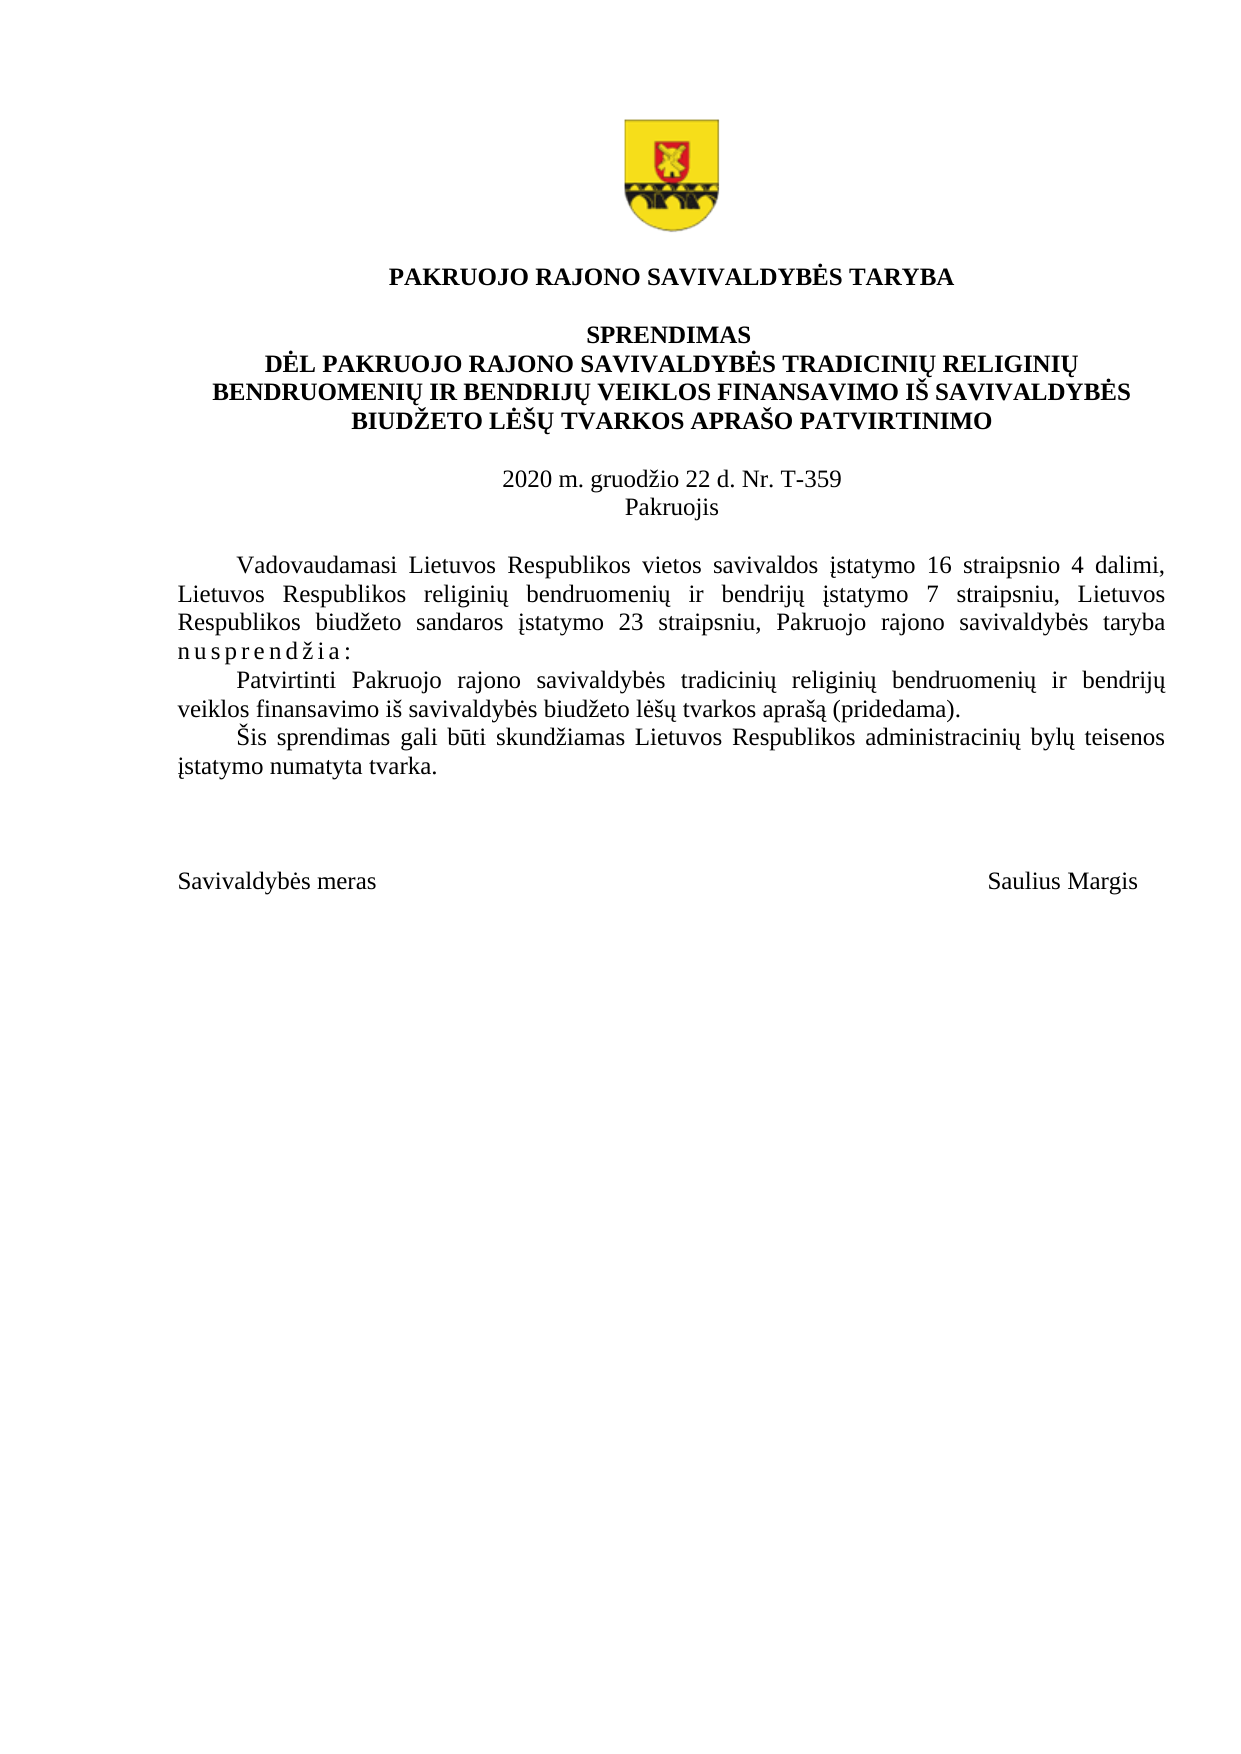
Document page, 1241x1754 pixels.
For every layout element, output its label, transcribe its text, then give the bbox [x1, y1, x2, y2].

text Patvirtinti Pakruojo rajono savivaldybės tradicinių religinių bendruomenių ir bendrijų veiklos finansavimo iš savivaldybės biudžeto lėšų tvarkos aprašą (pridedama). [177, 665, 1166, 722]
text PAKRUOJO RAJONO SAVIVALDYBĖS TARYBA [177, 262, 1166, 291]
text Šis sprendimas gali būti skundžiamas Lietuvos Respublikos administracinių bylų teisenos įstatymo numatyta tvarka. [177, 722, 1166, 780]
text Vadovaudamasi Lietuvos Respublikos vietos savivaldos įstatymo 16 straipsnio 4 dalimi, Lietuvos Respublikos religinių bendruomenių ir bendrijų įstatymo 7 straipsniu, Lietuvos Respublikos biudžeto sandaros įstatymo 23 straipsniu, Pakruojo rajono savivaldybės taryba nusprendžia: [177, 550, 1166, 665]
text SPRENDIMAS DĖL PAKRUOJO RAJONO SAVIVALDYBĖS TRADICINIŲ RELIGINIŲ BENDRUOMENIŲ IR BENDRIJŲ VEIKLOS FINANSAVIMO IŠ SAVIVALDYBĖS BIUDŽETO LĖŠŲ TVARKOS APRAŠO PATVIRTINIMO [177, 320, 1166, 435]
text 2020 m. gruodžio 22 d. Nr. T-359 [177, 464, 1166, 492]
text Pakruojis [177, 492, 1166, 521]
text Savivaldybės meras Saulius Margis [177, 866, 1166, 895]
